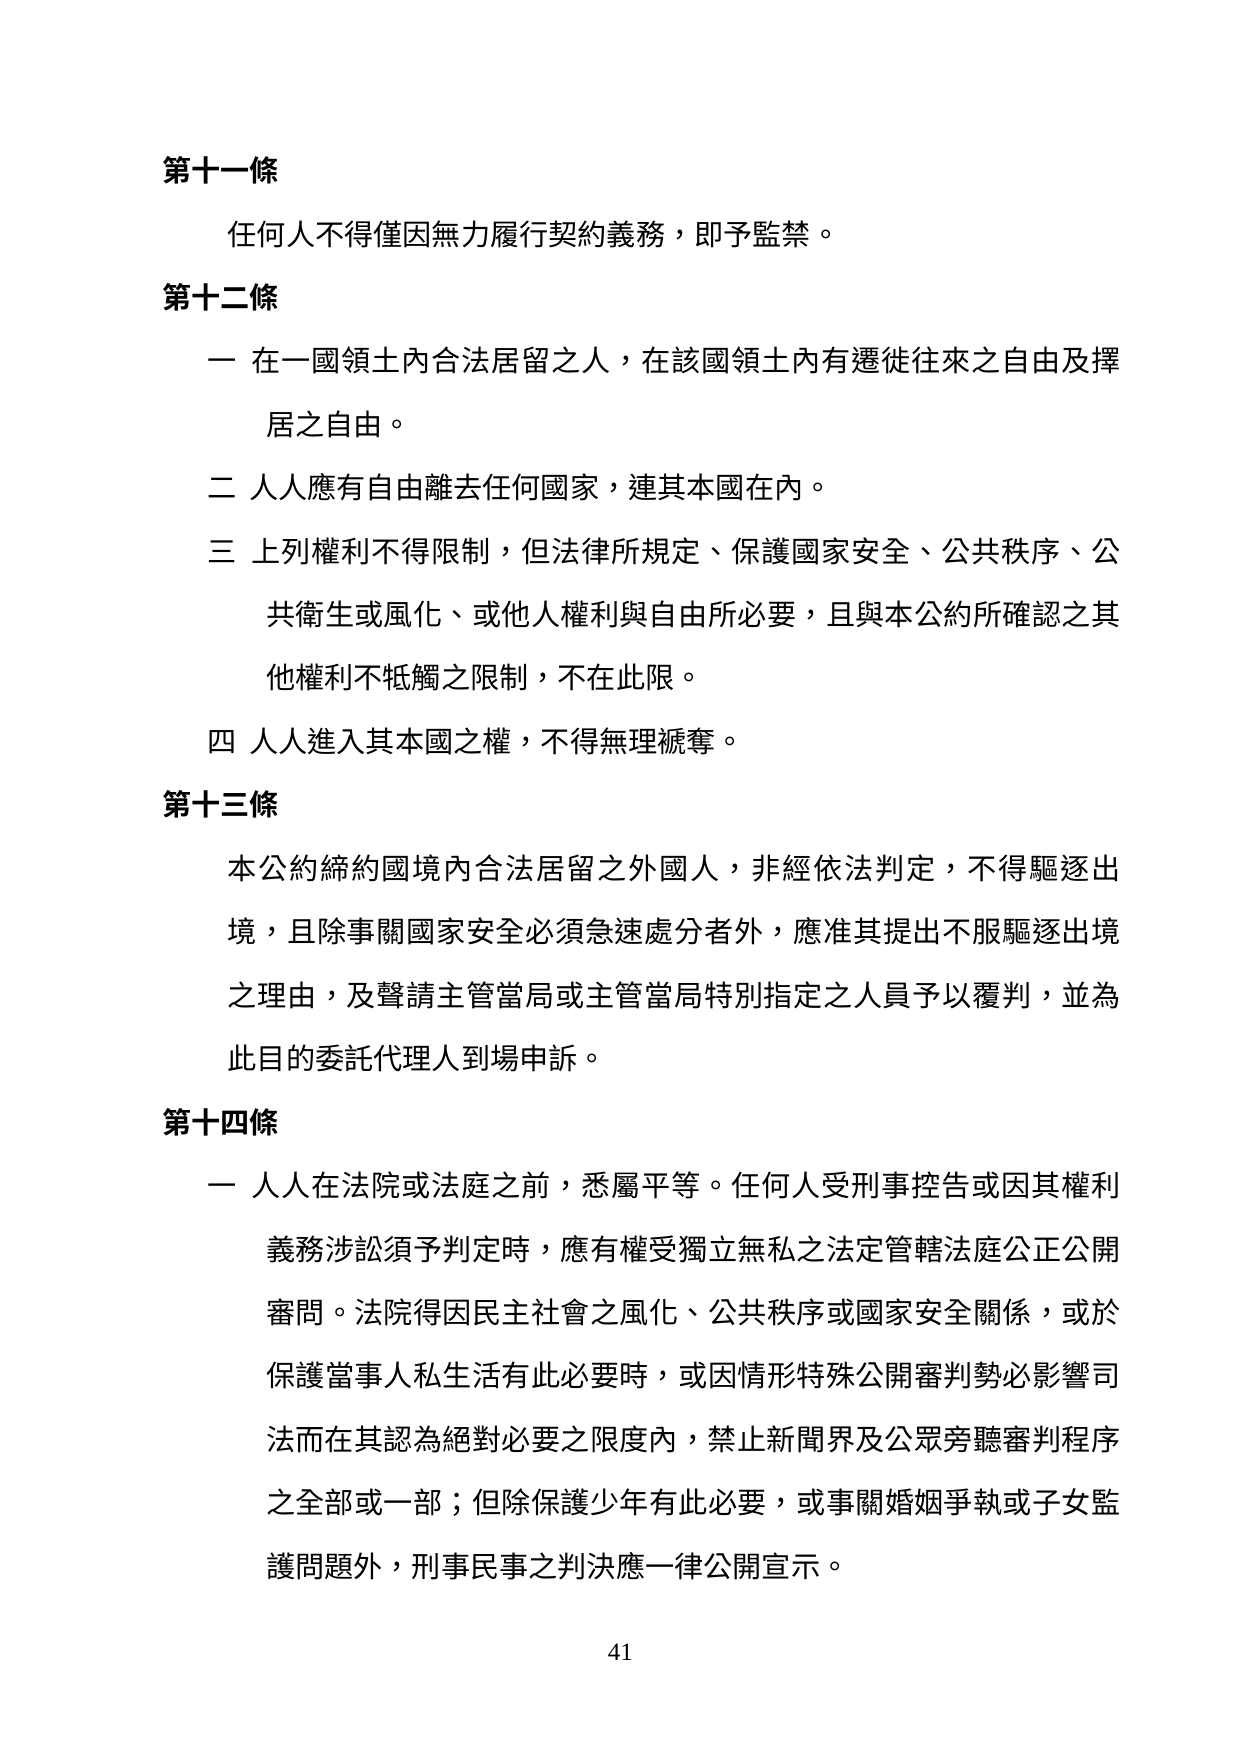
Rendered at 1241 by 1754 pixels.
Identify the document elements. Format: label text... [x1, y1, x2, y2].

text 四 人人進入其本國之權，不得無理褫奪。 [207, 718, 1122, 761]
text 第十二條 [162, 274, 1122, 317]
text 一 在一國領土內合法居留之人，在該國領土內有遷徙往來之自由及擇居之自由。 [207, 338, 1122, 444]
text 二 人人應有自由離去任何國家，連其本國在內。 [207, 465, 1122, 507]
text 一 人人在法院或法庭之前，悉屬平等。任何人受刑事控告或因其權利義務涉訟須予判定時，應有權受獨立無私之法定管轄法庭公正公開審問。法院得因民主社會之風化、公共秩序或國家安全關係，或於保護當事人私生活有此必要時，或因情形特殊公開審判勢必影響司法而在其認為絕對必要之限度內，禁止新聞界及公眾旁聽審判程序之全部或一部；但除保護少年有此必要，或事關婚姻爭執或子女監護問題外，刑事民事之判決應一律公開宣示。 [207, 1163, 1122, 1586]
text 第十一條 [162, 148, 1122, 190]
text 第十三條 [162, 782, 1122, 824]
text 第十四條 [162, 1099, 1122, 1141]
text 三 上列權利不得限制，但法律所規定、保護國家安全、公共秩序、公共衛生或風化、或他人權利與自由所必要，且與本公約所確認之其他權利不牴觸之限制，不在此限。 [207, 528, 1122, 697]
text 本公約締約國境內合法居留之外國人，非經依法判定，不得驅逐出境，且除事關國家安全必須急速處分者外，應准其提出不服驅逐出境之理由，及聲請主管當局或主管當局特別指定之人員予以覆判，並為此目的委託代理人到場申訴。 [227, 845, 1122, 1078]
text 任何人不得僅因無力履行契約義務，即予監禁。 [227, 211, 1122, 253]
